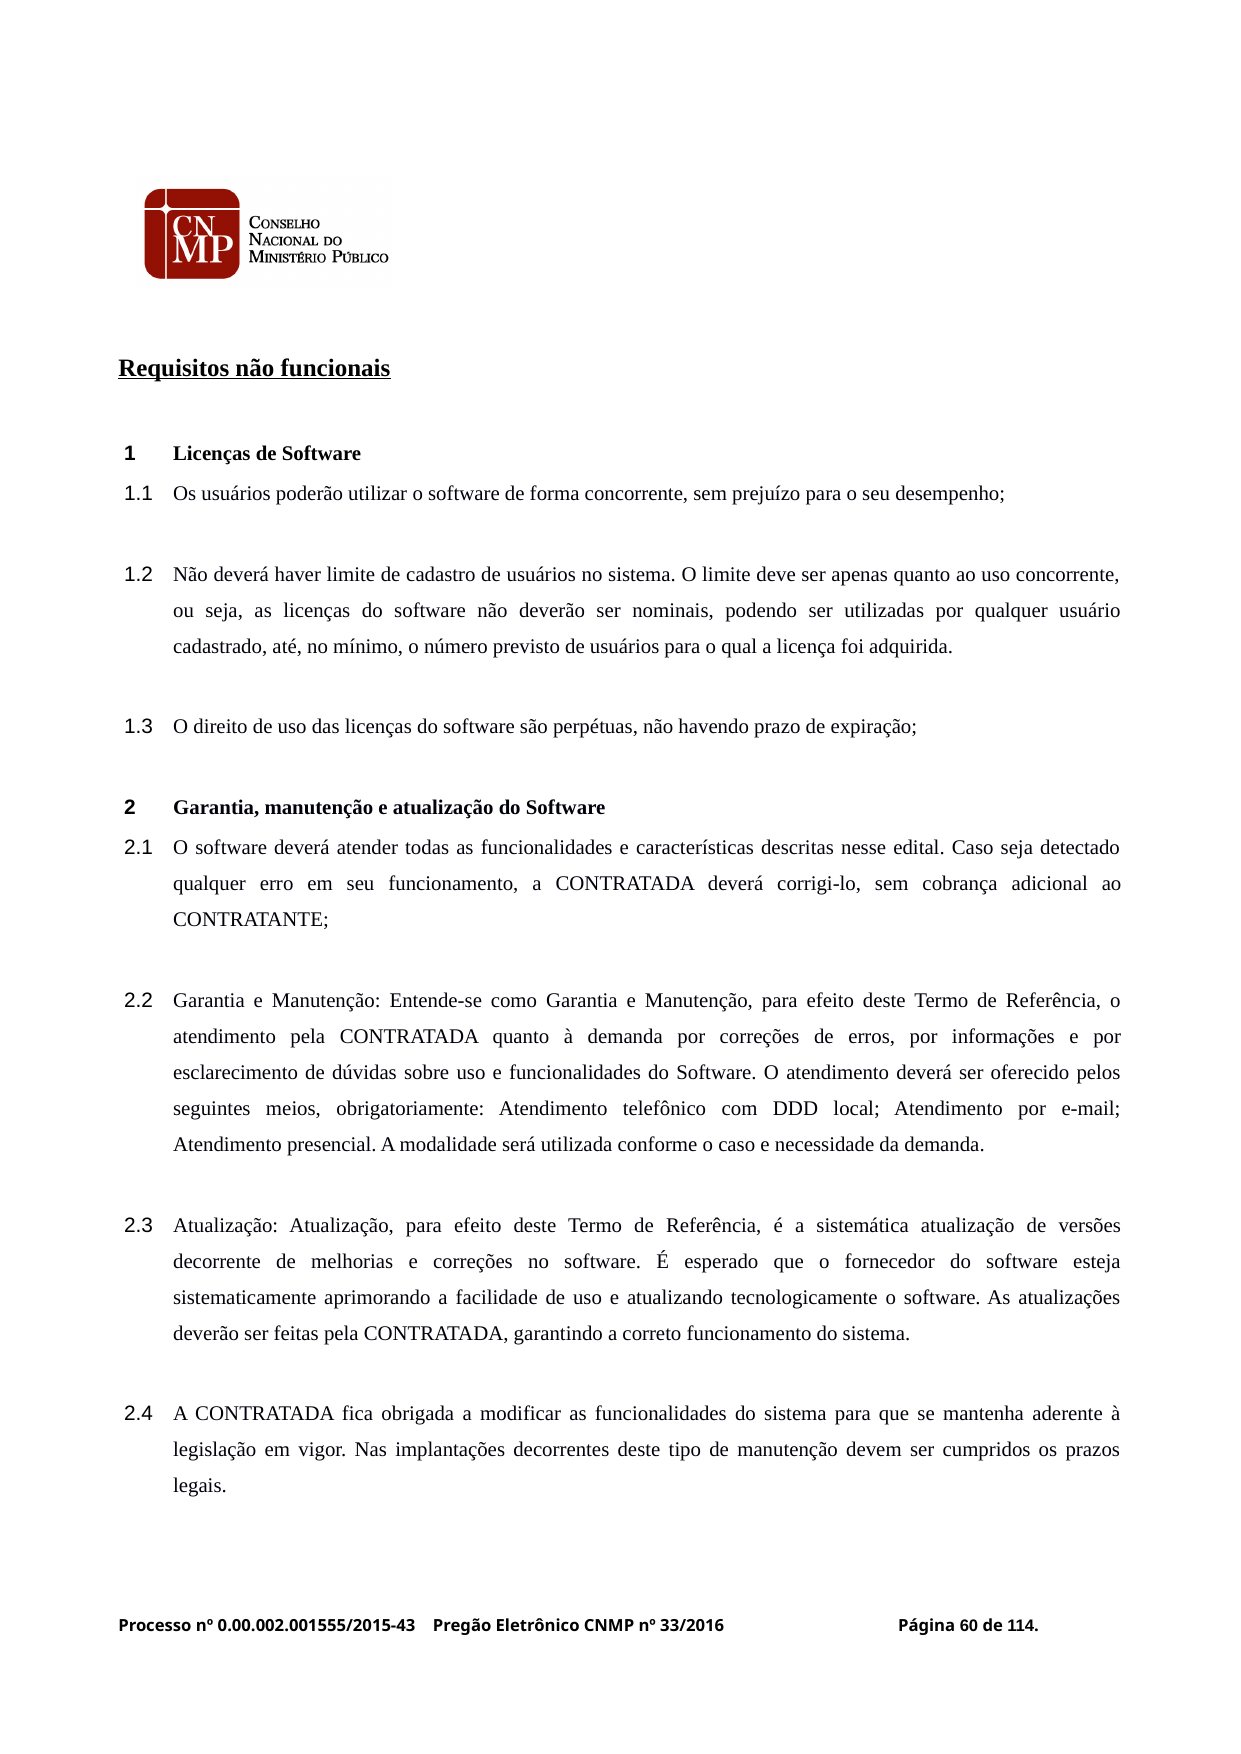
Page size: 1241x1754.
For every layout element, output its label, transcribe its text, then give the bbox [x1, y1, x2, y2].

list Garantia, manutenção e atualização do Software [173, 795, 1122, 819]
list O software deverá atender todas as funcionalidades e características descritas nesse edital. Caso seja detectado qualquer erro em seu funcionamento, a CONTRATADA deverá corrigi-lo, sem cobrança adicional ao CONTRATANTE; [118, 835, 1122, 931]
list O direito de uso das licenças do software são perpétuas, não havendo prazo de expiração; [173, 714, 1122, 738]
list Atualização: Atualização, para efeito deste Termo de Referência, é a sistemática atualização de versões decorrente de melhorias e correções no software. É esperado que o fornecedor do software esteja sistematicamente aprimorando a facilidade de uso e atualizando tecnologicamente o software. As atualizações deverão ser feitas pela CONTRATADA, garantindo a correto funcionamento do sistema. [118, 1212, 1122, 1345]
picture [128, 174, 398, 293]
list Requisitos não funcionais [118, 353, 1122, 382]
list A CONTRATADA fica obrigada a modificar as funcionalidades do sistema para que se mantenha aderente à legislação em vigor. Nas implantações decorrentes deste tipo de manutenção devem ser cumpridos os prazos legais. [118, 1401, 1122, 1497]
list Garantia e Manutenção: Entende-se como Garantia e Manutenção, para efeito deste Termo de Referência, o atendimento pela CONTRATADA quanto à demanda por correções de erros, por informações e por esclarecimento de dúvidas sobre uso e funcionalidades do Software. O atendimento deverá ser oferecido pelos seguintes meios, obrigatoriamente: Atendimento telefônico com DDD local; Atendimento por e-mail; Atendimento presencial. A modalidade será utilizada conforme o caso e necessidade da demanda. [118, 988, 1122, 1156]
list Licenças de Software [118, 441, 1122, 465]
list Não deverá haver limite de cadastro de usuários no sistema. O limite deve ser apenas quanto ao uso concorrente, ou seja, as licenças do software não deverão ser nominais, podendo ser utilizadas por qualquer usuário cadastrado, até, no mínimo, o número previsto de usuários para o qual a licença foi adquirida. [118, 562, 1122, 658]
list Os usuários poderão utilizar o software de forma concorrente, sem prejuízo para o seu desempenho; [173, 481, 1122, 505]
